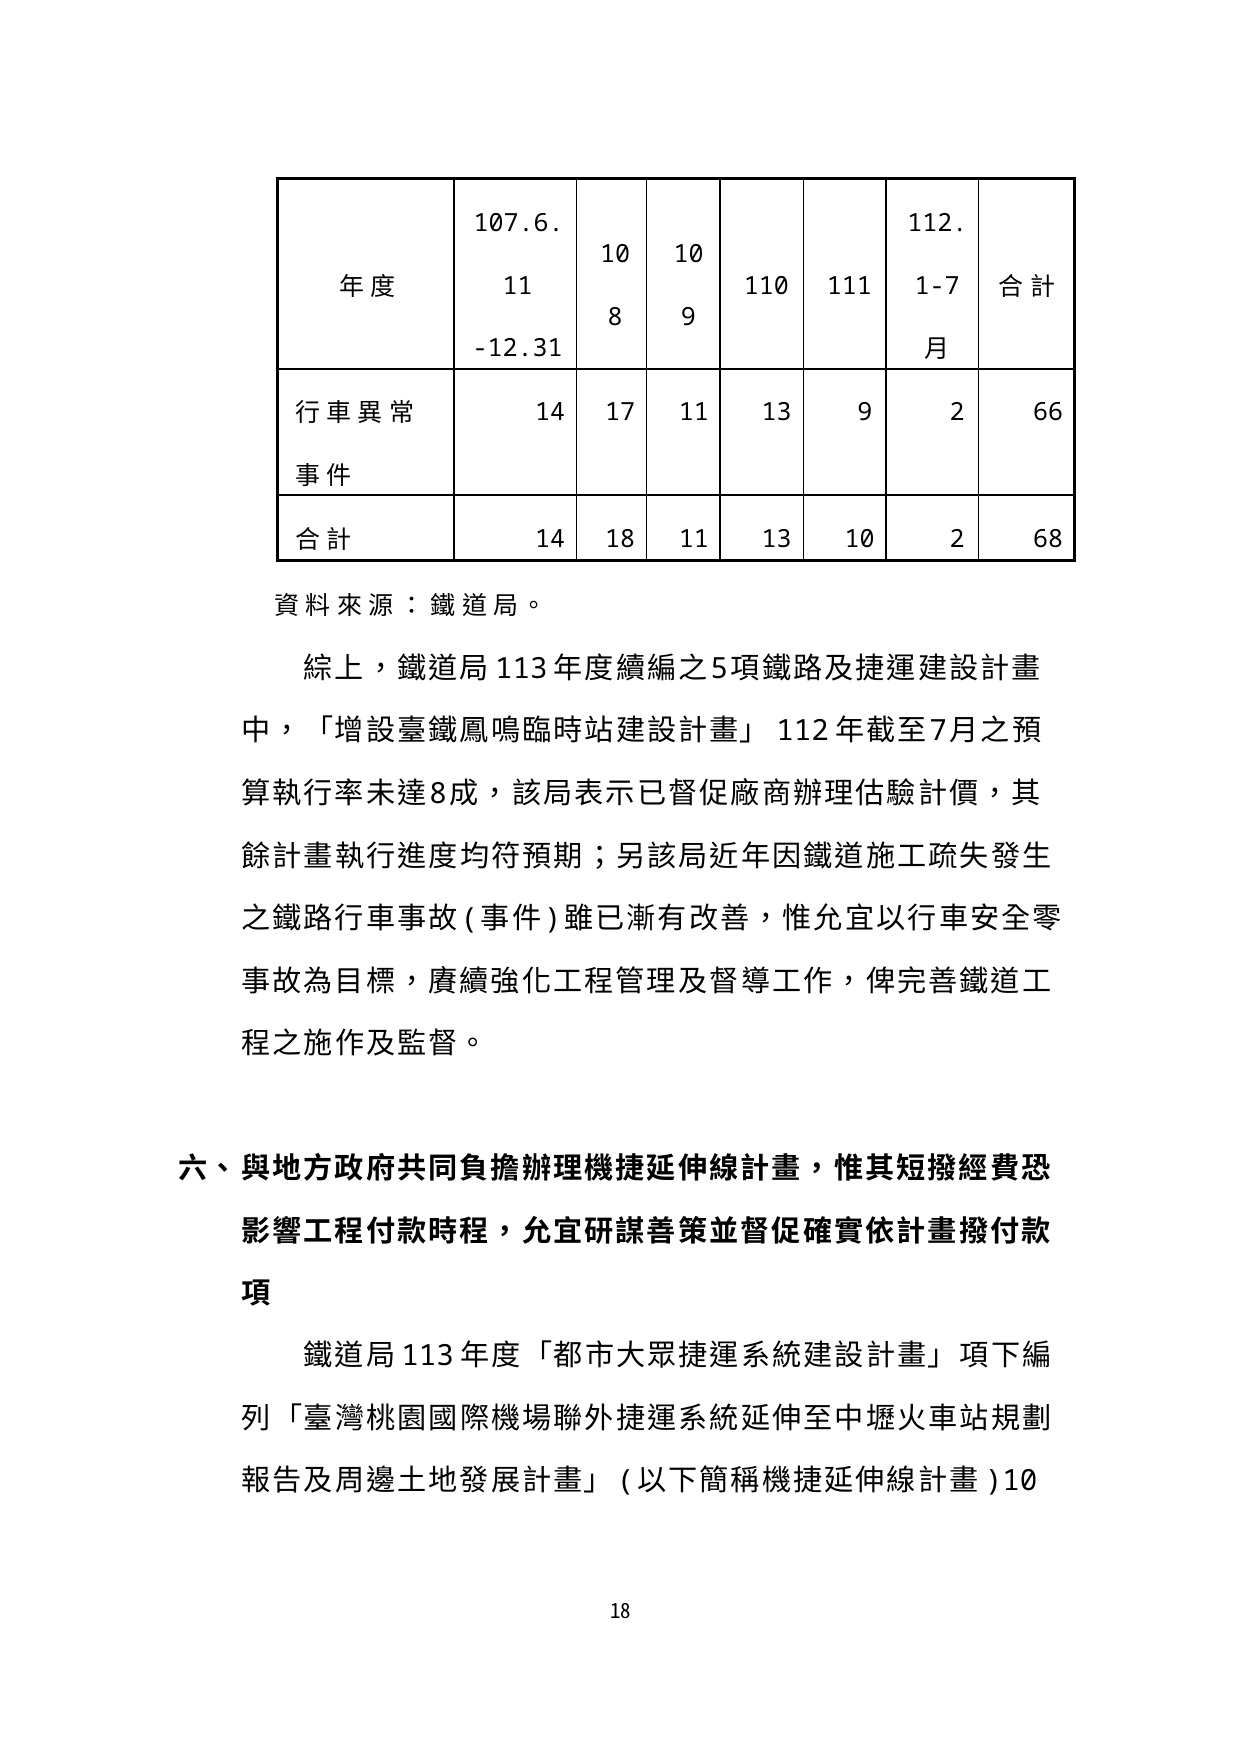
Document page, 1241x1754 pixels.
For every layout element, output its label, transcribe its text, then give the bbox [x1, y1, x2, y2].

table_header 年度 [279, 180, 453, 368]
table_cell 17 [577, 370, 646, 494]
table_header 107.6.11 -12.31 [455, 180, 576, 368]
table_cell 68 [979, 496, 1073, 558]
table_header 合計 [979, 180, 1073, 368]
table_cell 13 [721, 370, 803, 494]
table_cell 13 [721, 496, 803, 558]
table_cell 合計 [279, 496, 453, 558]
text 綜上，鐵道局113年度續編之5項鐵路及捷運建設計畫中，「增設臺鐵鳳鳴臨時站建設計畫」112年截至7月之預算執行率未達8成，該局表示已督促廠商辦理估驗計價，其餘計畫執行進度均符預期；另該局近年因鐵道施工疏失發生之鐵路行車事故(事件)雖已漸有改善，惟允宜以行車安全零事故為目標，賡續強化工程管理及督導工作，俾完善鐵道工程之施作及監督。 [236, 624, 1063, 1062]
text 資料來源：鐵道局。 [268, 562, 1063, 624]
table_cell 11 [647, 496, 719, 558]
table_cell 14 [455, 496, 576, 558]
text 六、與地方政府共同負擔辦理機捷延伸線計畫，惟其短撥經費恐影響工程付款時程，允宜研謀善策並督促確實依計畫撥付款項 [177, 1124, 1063, 1312]
table_header 111 [804, 180, 885, 368]
text 鐵道局113年度「都市大眾捷運系統建設計畫」項下編列「臺灣桃園國際機場聯外捷運系統延伸至中壢火車站規劃報告及周邊土地發展計畫」(以下簡稱機捷延伸線計畫)10億8,060萬元，包括規劃設計及監造費用等6,169萬6千元、土建及機電工程等10億1,690萬4千元及工程管理費200萬元。經查： [236, 1312, 1063, 1499]
table_cell 18 [577, 496, 646, 558]
table_cell 10 [804, 496, 885, 558]
table_header 109 [647, 180, 719, 368]
table_cell 2 [887, 370, 978, 494]
table_header 108 [577, 180, 646, 368]
table_header 110 [721, 180, 803, 368]
table_cell 14 [455, 370, 576, 494]
table_cell 行車異常事件 [279, 370, 453, 494]
table_cell 9 [804, 370, 885, 494]
table_cell 2 [887, 496, 978, 558]
table_header 112.1-7月 [887, 180, 978, 368]
table_cell 66 [979, 370, 1073, 494]
table_cell 11 [647, 370, 719, 494]
